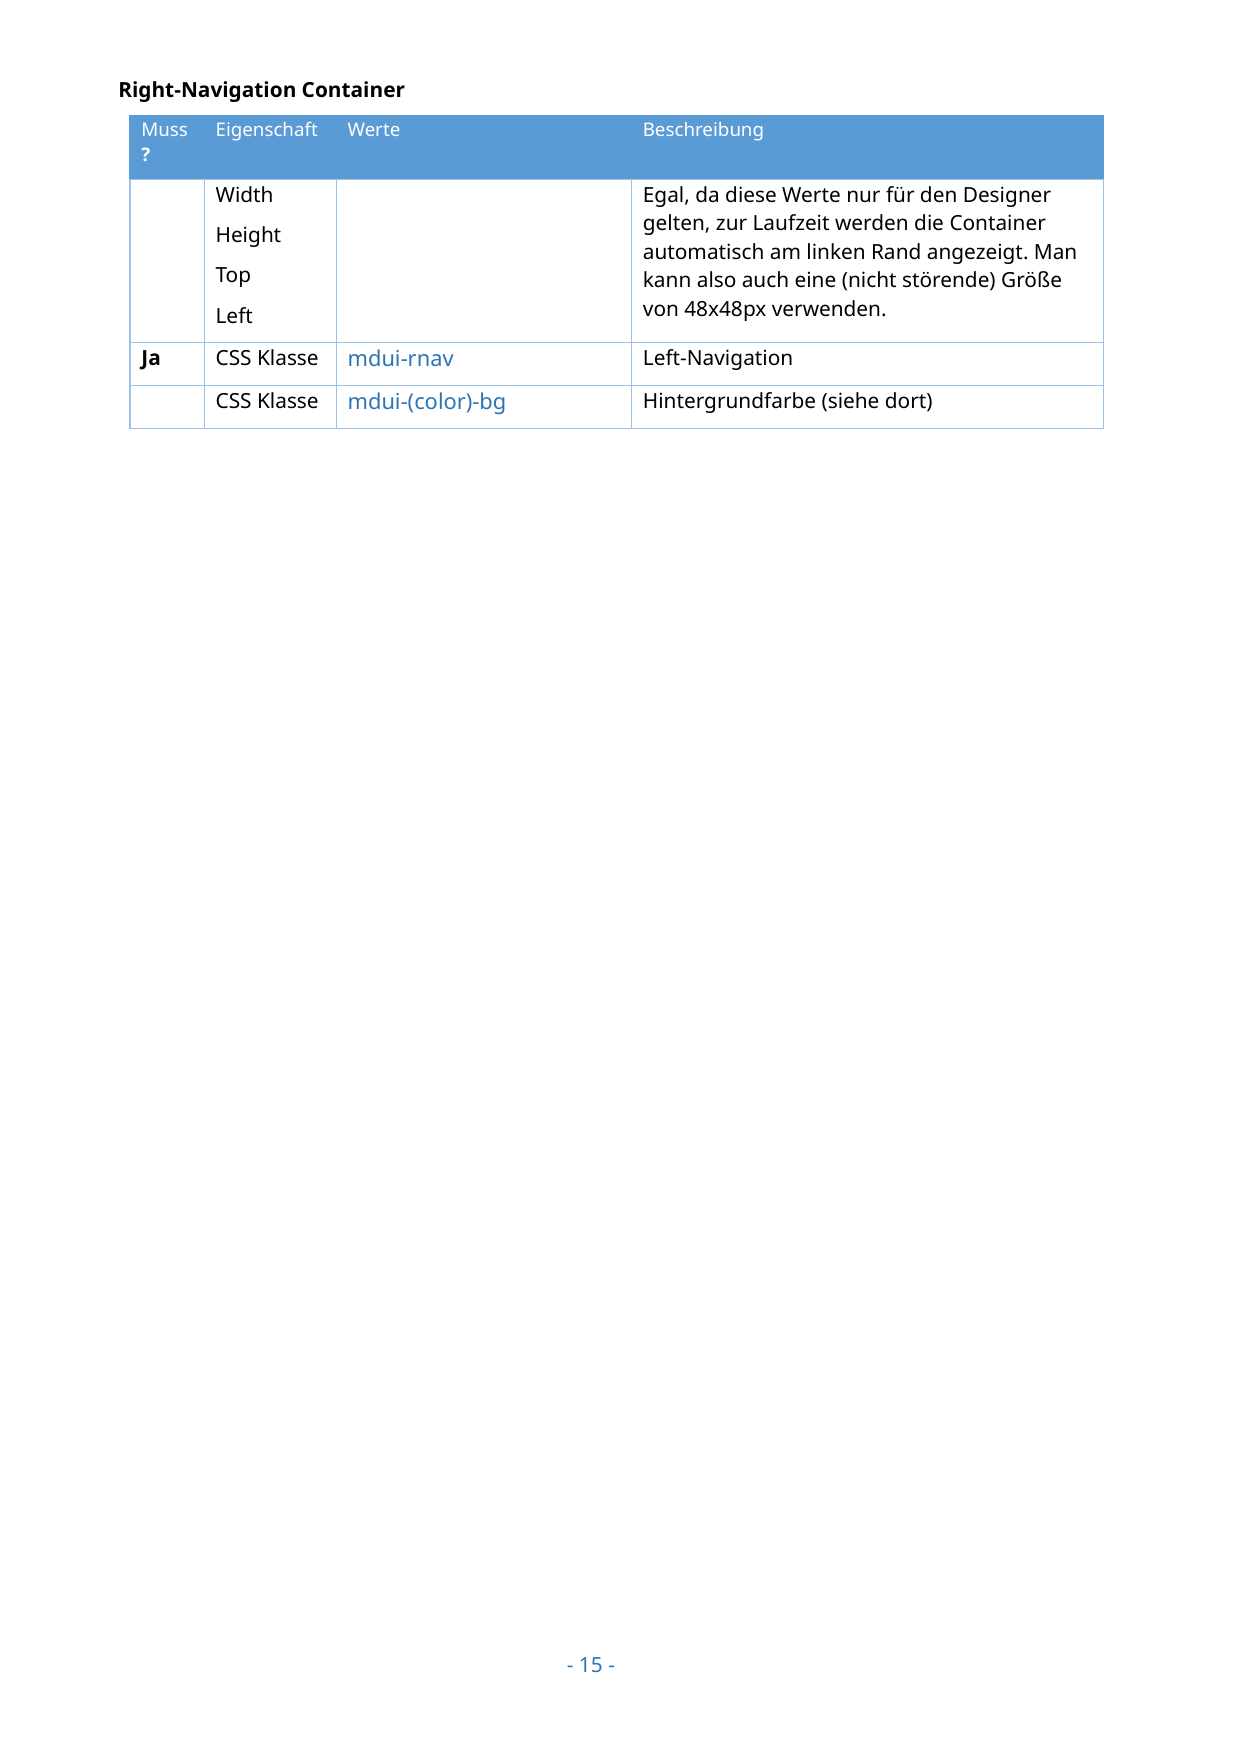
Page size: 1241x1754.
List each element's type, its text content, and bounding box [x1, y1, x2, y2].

table_cell Width Height Top Left [205, 180, 336, 342]
table_cell [131, 386, 204, 427]
table_cell mdui-rnav [337, 343, 631, 385]
table_header Muss? [131, 116, 204, 179]
table_header Eigenschaft [204, 116, 336, 179]
table_cell Hintergrundfarbe (siehe dort) [632, 386, 1103, 427]
table_cell [337, 180, 631, 342]
table_header Beschreibung [631, 116, 1103, 179]
table_cell Egal, da diese Werte nur für den Designer gelten, zur Laufzeit werden die Container automatisch am linken Rand angezeigt. Man kann also auch eine (nicht störende) Größe von 48x48px verwenden. [632, 180, 1103, 342]
table_cell CSS Klasse [205, 343, 336, 385]
table_cell CSS Klasse [205, 386, 336, 427]
table_cell Ja [131, 343, 204, 385]
table_header Werte [336, 116, 631, 179]
table_cell mdui-(color)-bg [337, 386, 631, 427]
text Right-Navigation Container [118, 75, 1169, 103]
table_cell Left-Navigation [632, 343, 1103, 385]
table_cell [131, 180, 204, 342]
